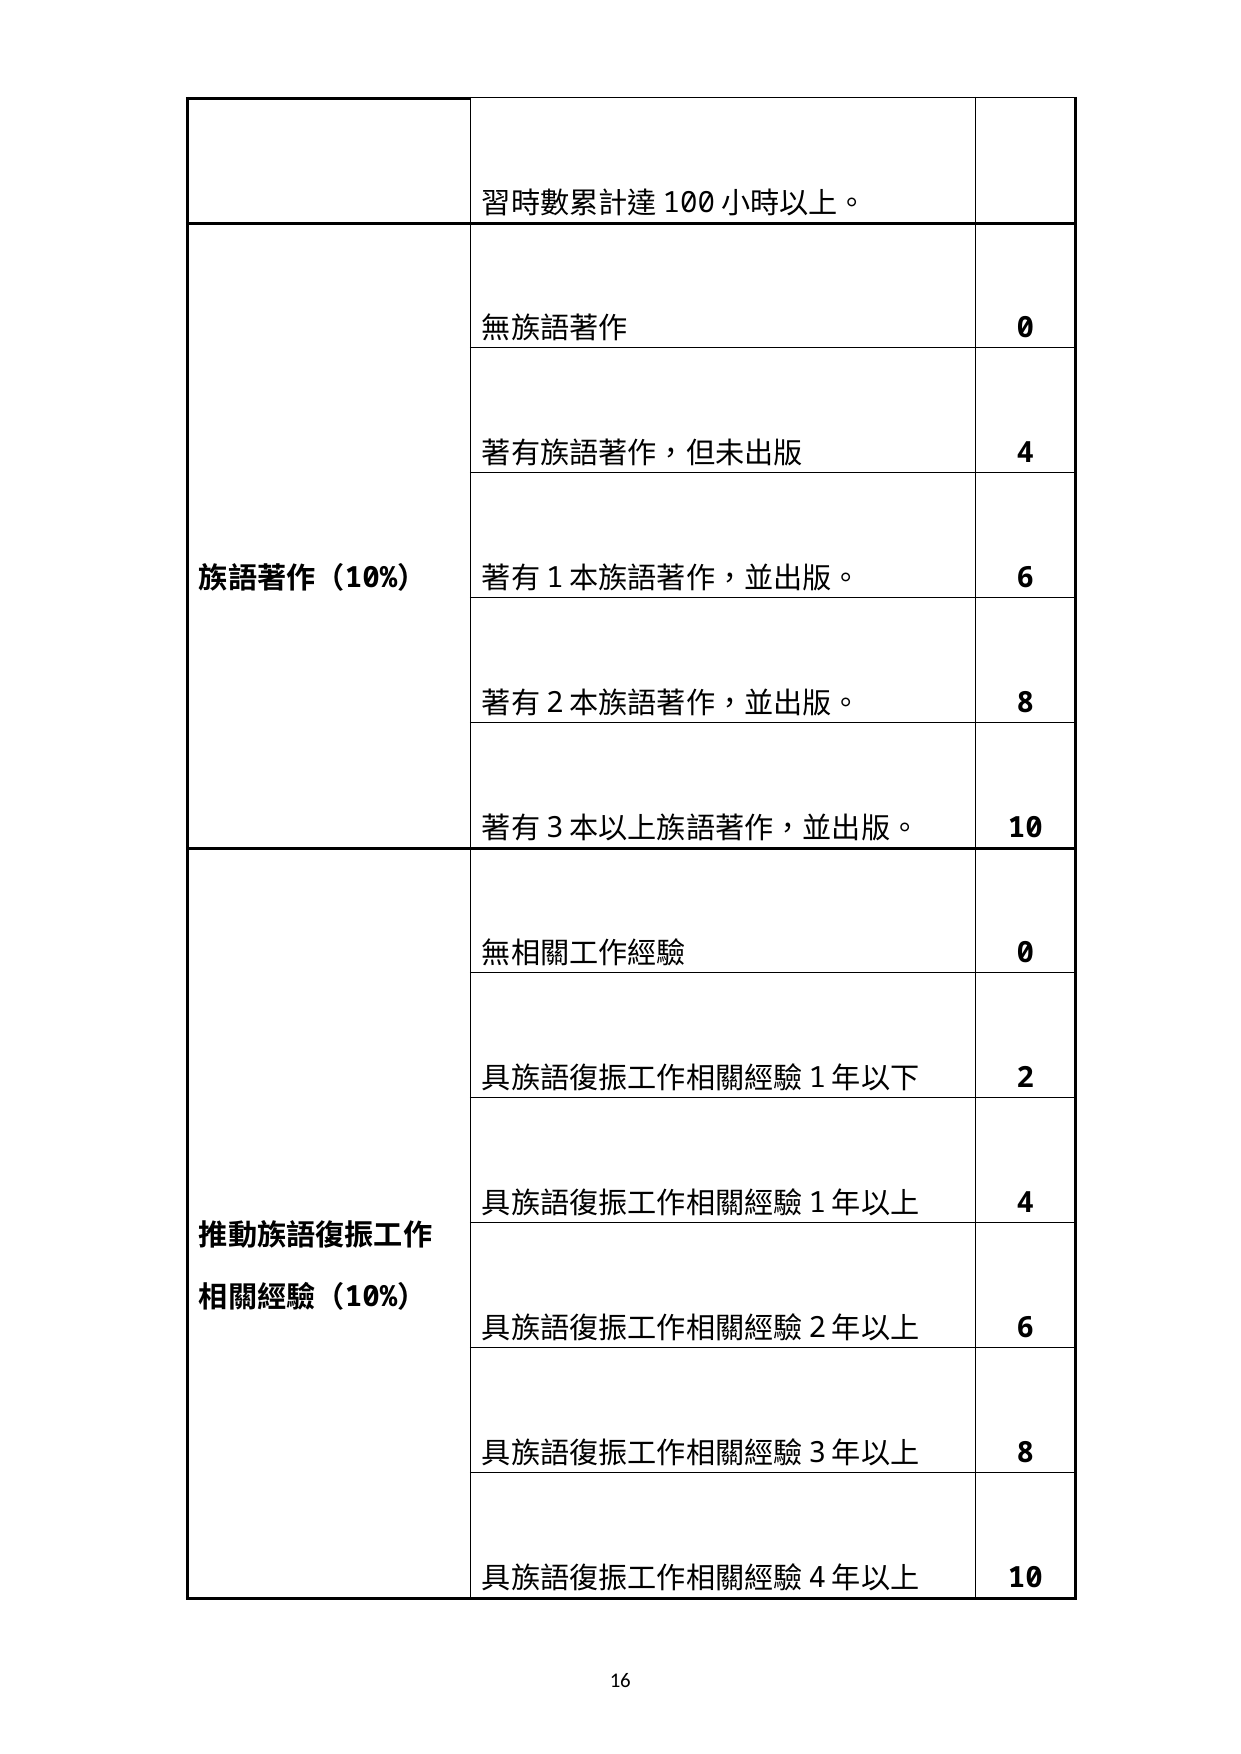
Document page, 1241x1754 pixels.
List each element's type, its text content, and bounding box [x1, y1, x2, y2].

table_cell 具族語復振工作相關經驗3年以上 [471, 1348, 975, 1472]
table_cell 8 [976, 1348, 1074, 1472]
table_cell [976, 98, 1074, 222]
table_cell 無相關工作經驗 [471, 850, 975, 972]
table_cell 具族語復振工作相關經驗1年以下 [471, 973, 975, 1097]
table_cell 推動族語復振工作相關經驗（10%） [189, 850, 470, 1597]
table_cell 無族語著作 [471, 225, 975, 347]
table_cell 具族語復振工作相關經驗4年以上 [471, 1473, 975, 1597]
table_cell 著有1本族語著作，並出版。 [471, 473, 975, 597]
table_cell 4 [976, 348, 1074, 472]
table_cell 8 [976, 598, 1074, 722]
table_cell 具族語復振工作相關經驗2年以上 [471, 1223, 975, 1347]
table_cell 著有2本族語著作，並出版。 [471, 598, 975, 722]
table_cell 習時數累計達100小時以上。 [471, 98, 975, 222]
table_cell 4 [976, 1098, 1074, 1222]
table_cell 族語著作（10%） [189, 225, 470, 847]
table_cell 6 [976, 1223, 1074, 1347]
table_cell 2 [976, 973, 1074, 1097]
table_cell 6 [976, 473, 1074, 597]
table_cell 著有族語著作，但未出版 [471, 348, 975, 472]
table_cell [189, 100, 470, 222]
table_cell 10 [976, 723, 1074, 847]
table_cell 0 [976, 225, 1074, 347]
table_cell 0 [976, 850, 1074, 972]
table_cell 具族語復振工作相關經驗1年以上 [471, 1098, 975, 1222]
table_cell 著有3本以上族語著作，並出版。 [471, 723, 975, 847]
table_cell 10 [976, 1473, 1074, 1597]
